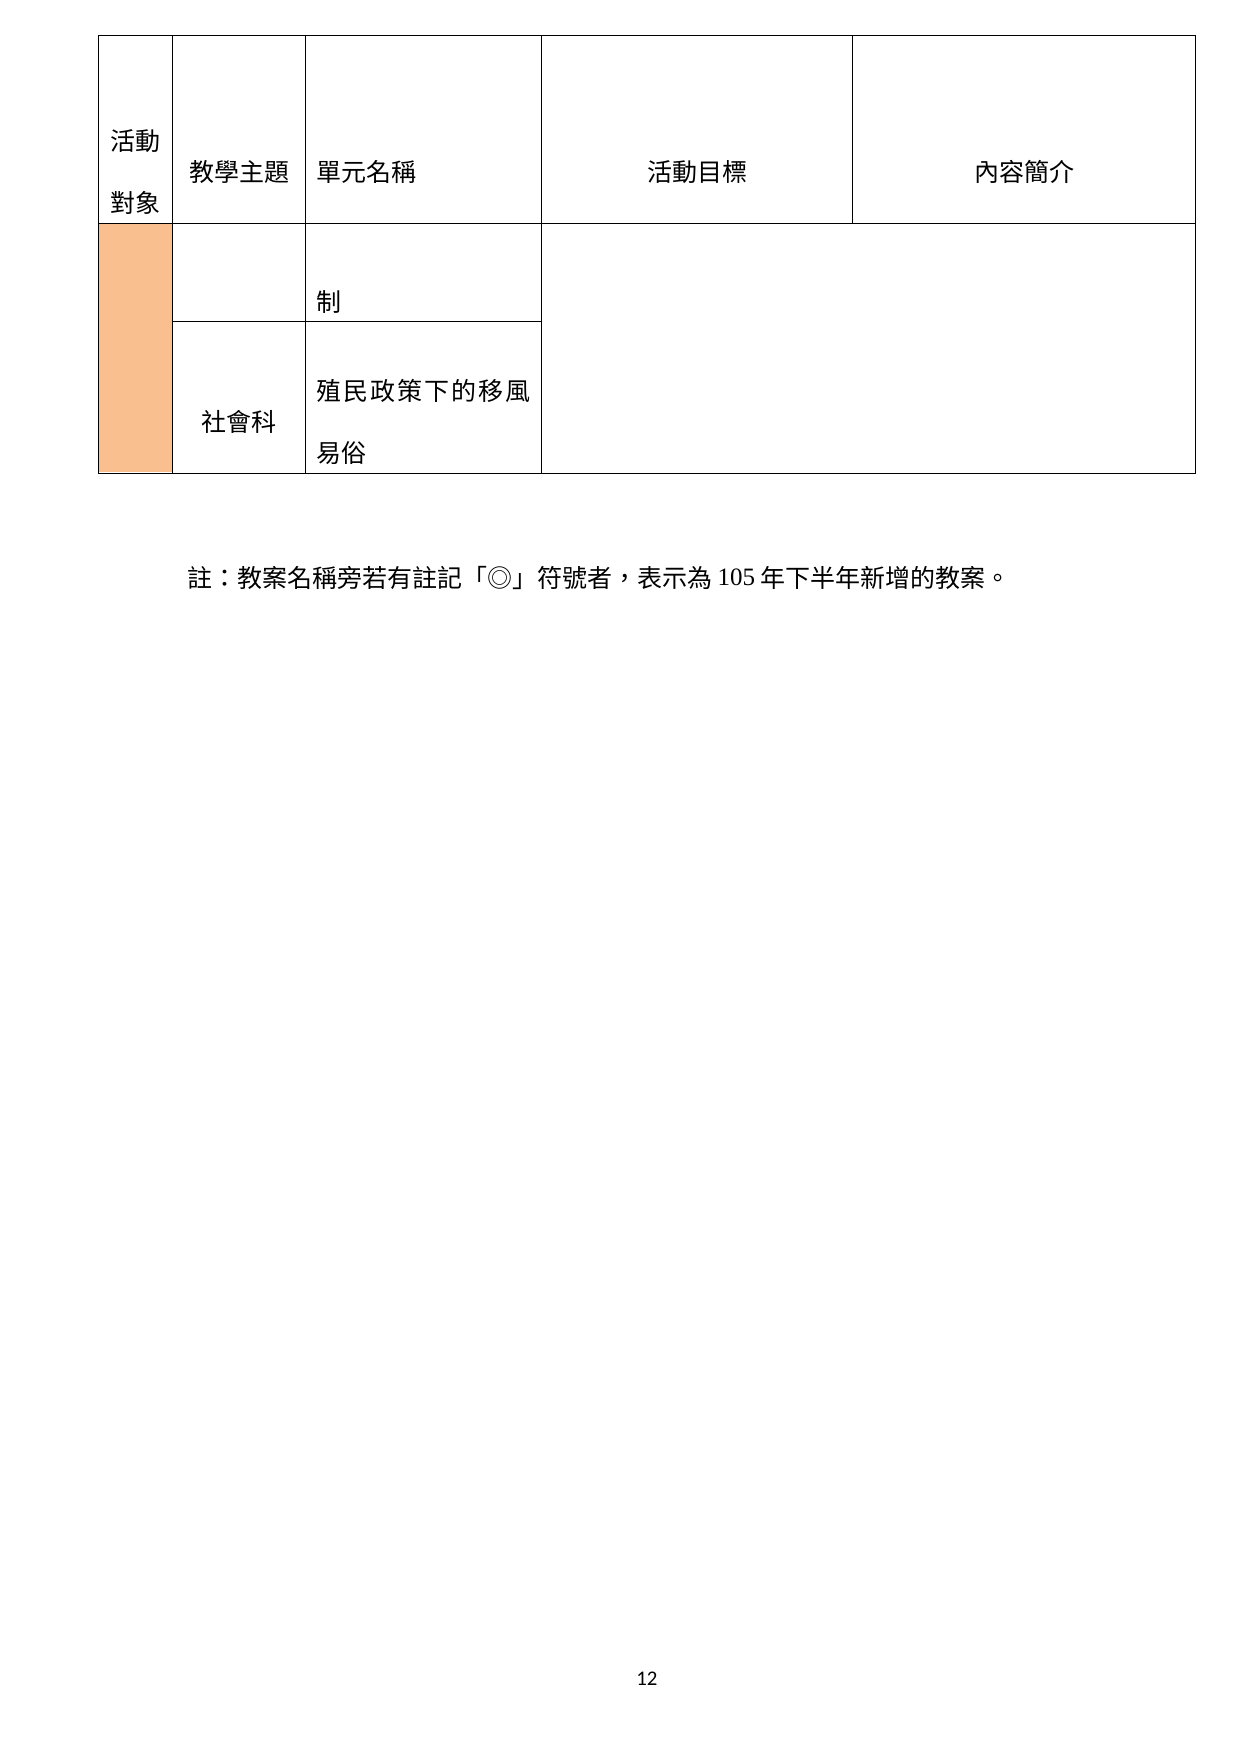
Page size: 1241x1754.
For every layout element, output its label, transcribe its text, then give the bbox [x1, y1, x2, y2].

table_cell 制 [306, 224, 541, 321]
table_header 活動目標 [542, 36, 852, 222]
table_header 內容簡介 [853, 36, 1195, 222]
table_cell 社會科 [173, 322, 305, 472]
table_cell [542, 224, 1195, 472]
table_header 教學主題 [173, 36, 305, 222]
table_cell 殖民政策下的移風易俗 [306, 322, 541, 472]
table_header 單元名稱 [306, 36, 541, 222]
table_cell [173, 224, 305, 321]
text 註：教案名稱旁若有註記「◎」符號者，表示為105年下半年新增的教案。 [187, 535, 1106, 597]
table_cell [99, 224, 172, 472]
table_header 活動對象 [99, 36, 172, 222]
